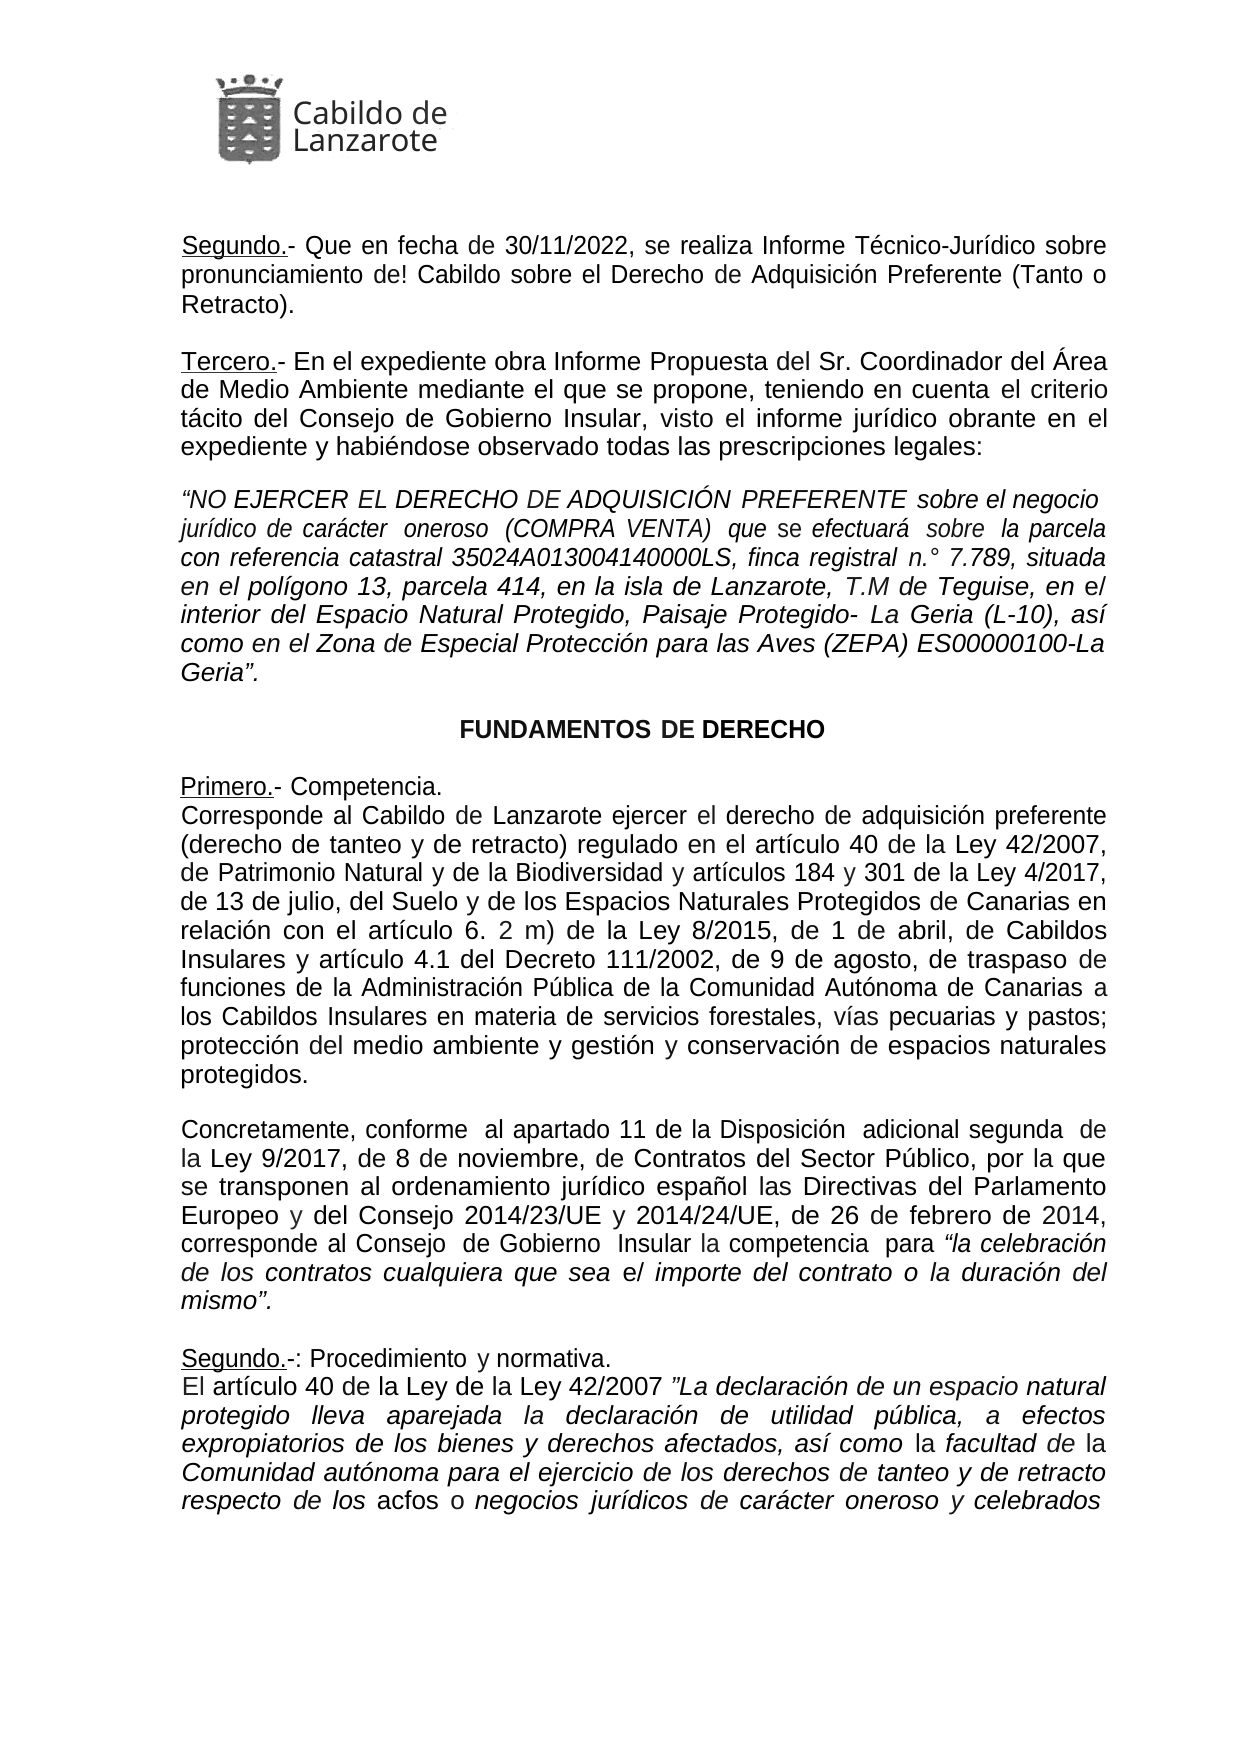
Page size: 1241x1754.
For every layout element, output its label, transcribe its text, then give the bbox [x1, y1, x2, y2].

text jurídico de carácter oneroso (COMPRA VENTA) que se efectuará sobre la parcela con referencia catastral 35024A013004140000LS, finca registral n.° 7.789, situada en el polígono 13, parcela 414, en la isla de Lanzarote, T.M de Teguise, en e/ interior del Espacio Natural Protegido, Paisaje Protegido- La Geria (L-10), así como en el Zona de Especial Protección para las Aves (ZEPA) ES00000100-La Geria”. [180, 514, 1106, 687]
text El artículo 40 de la Ley de la Ley 42/2007 ”La declaración de un espacio natural protegido lleva aparejada la declaración de utilidad pública, a efectos expropiatorios de los bienes y derechos afectados, así como la facultad de la Comunidad autónoma para el ejercicio de los derechos de tanteo y de retracto respecto de los acfos o negocios jurídicos de carácter oneroso y celebrados [181, 1373, 1106, 1515]
text Corresponde al Cabildo de Lanzarote ejercer el derecho de adquisición preferente (derecho de tanteo y de retracto) regulado en el artículo 40 de la Ley 42/2007, de Patrimonio Natural y de la Biodiversidad y artículos 184 y 301 de la Ley 4/2017, de 13 de julio, del Suelo y de los Espacios Naturales Protegidos de Canarias en relación con el artículo 6. 2 m) de la Ley 8/2015, de 1 de abril, de Cabildos Insulares y artículo 4.1 del Decreto 111/2002, de 9 de agosto, de traspaso de funciones de la Administración Pública de la Comunidad Autónoma de Canarias a los Cabildos Insulares en materia de servicios forestales, vías pecuarias y pastos; protección del medio ambiente y gestión y conservación de espacios naturales protegidos. [180, 801, 1107, 1089]
text “NO EJERCER EL DERECHO DE ADQUISICIÓN PREFERENTE sobre el negocio [181, 484, 1240, 514]
text Segundo.-: Procedimiento y normativa. [181, 1344, 1240, 1373]
text Segundo.- Que en fecha de 30/11/2022, se realiza Informe Técnico-Jurídico sobre pronunciamiento de! Cabildo sobre el Derecho de Adquisición Preferente (Tanto o Retracto). [181, 231, 1107, 319]
text Primero.- Competencia. [180, 772, 1240, 801]
text Tercero.- En el expediente obra Informe Propuesta del Sr. Coordinador del Área de Medio Ambiente mediante el que se propone, teniendo en cuenta el criterio tácito del Consejo de Gobierno Insular, visto el informe jurídico obrante en el expediente y habiéndose observado todas las prescripciones legales: [180, 347, 1108, 461]
picture [215, 72, 457, 165]
text Concretamente, conforme al apartado 11 de la Disposición adicional segunda de la Ley 9/2017, de 8 de noviembre, de Contratos del Sector Público, por la que se transponen al ordenamiento jurídico español las Directivas del Parlamento Europeo y del Consejo 2014/23/UE y 2014/24/UE, de 26 de febrero de 2014, corresponde al Consejo de Gobierno Insular la competencia para “la celebración de los contratos cualquiera que sea e/ importe del contrato o la duración del mismo”. [181, 1116, 1107, 1315]
subtitle FUNDAMENTOS DE DERECHO [459, 714, 1240, 744]
